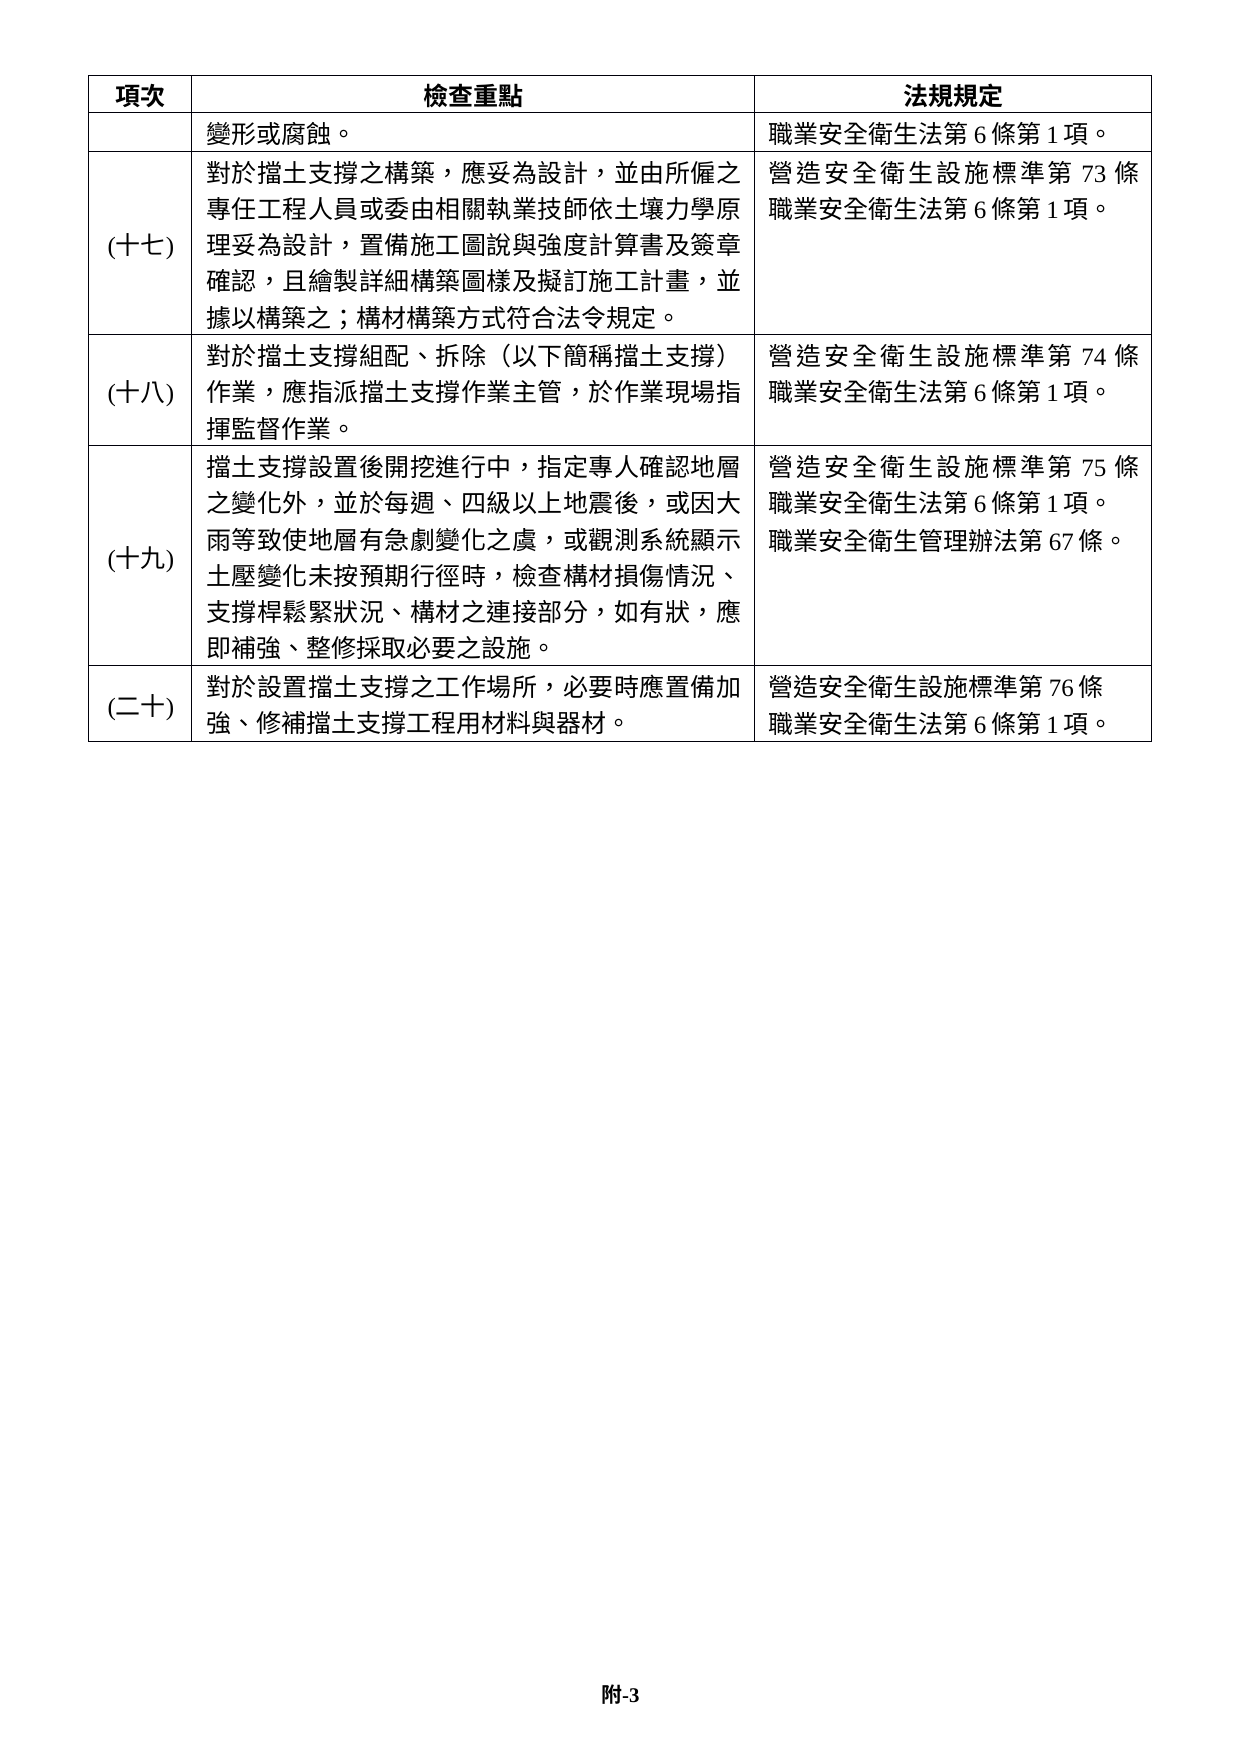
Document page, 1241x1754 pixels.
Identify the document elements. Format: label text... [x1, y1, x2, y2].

table_header 項次 [89, 76, 191, 112]
table_cell 營造安全衛生設施標準第73條 職業安全衛生法第6條第1項。 [755, 152, 1151, 334]
table_cell (十九) [89, 446, 191, 665]
table_cell 對於設置擋土支撐之工作場所，必要時應置備加強、修補擋土支撐工程用材料與器材。 [192, 666, 754, 741]
table_cell 營造安全衛生設施標準第76條 職業安全衛生法第6條第1項。 [755, 666, 1151, 741]
table_cell 對於擋土支撐組配、拆除（以下簡稱擋土支撐）作業，應指派擋土支撐作業主管，於作業現場指揮監督作業。 [192, 335, 754, 445]
table_cell 職業安全衛生法第6條第1項。 [755, 113, 1151, 151]
table_cell (十八) [89, 335, 191, 445]
table_header 檢查重點 [192, 76, 754, 112]
table_cell [89, 113, 191, 151]
table_cell 營造安全衛生設施標準第74條 職業安全衛生法第6條第1項。 [755, 335, 1151, 445]
table_cell (十七) [89, 152, 191, 334]
table_cell 營造安全衛生設施標準第75條 職業安全衛生法第6條第1項。 職業安全衛生管理辦法第67條。 [755, 446, 1151, 665]
table_cell 變形或腐蝕。 [192, 113, 754, 151]
table_cell 對於擋土支撐之構築，應妥為設計，並由所僱之專任工程人員或委由相關執業技師依土壤力學原理妥為設計，置備施工圖說與強度計算書及簽章確認，且繪製詳細構築圖樣及擬訂施工計畫，並據以構築之；構材構築方式符合法令規定。 [192, 152, 754, 334]
table_cell (二十) [89, 666, 191, 741]
table_header 法規規定 [755, 76, 1151, 112]
table_cell 擋土支撐設置後開挖進行中，指定專人確認地層之變化外，並於每週、四級以上地震後，或因大雨等致使地層有急劇變化之虞，或觀測系統顯示土壓變化未按預期行徑時，檢查構材損傷情況、支撐桿鬆緊狀況、構材之連接部分，如有狀，應即補強、整修採取必要之設施。 [192, 446, 754, 665]
